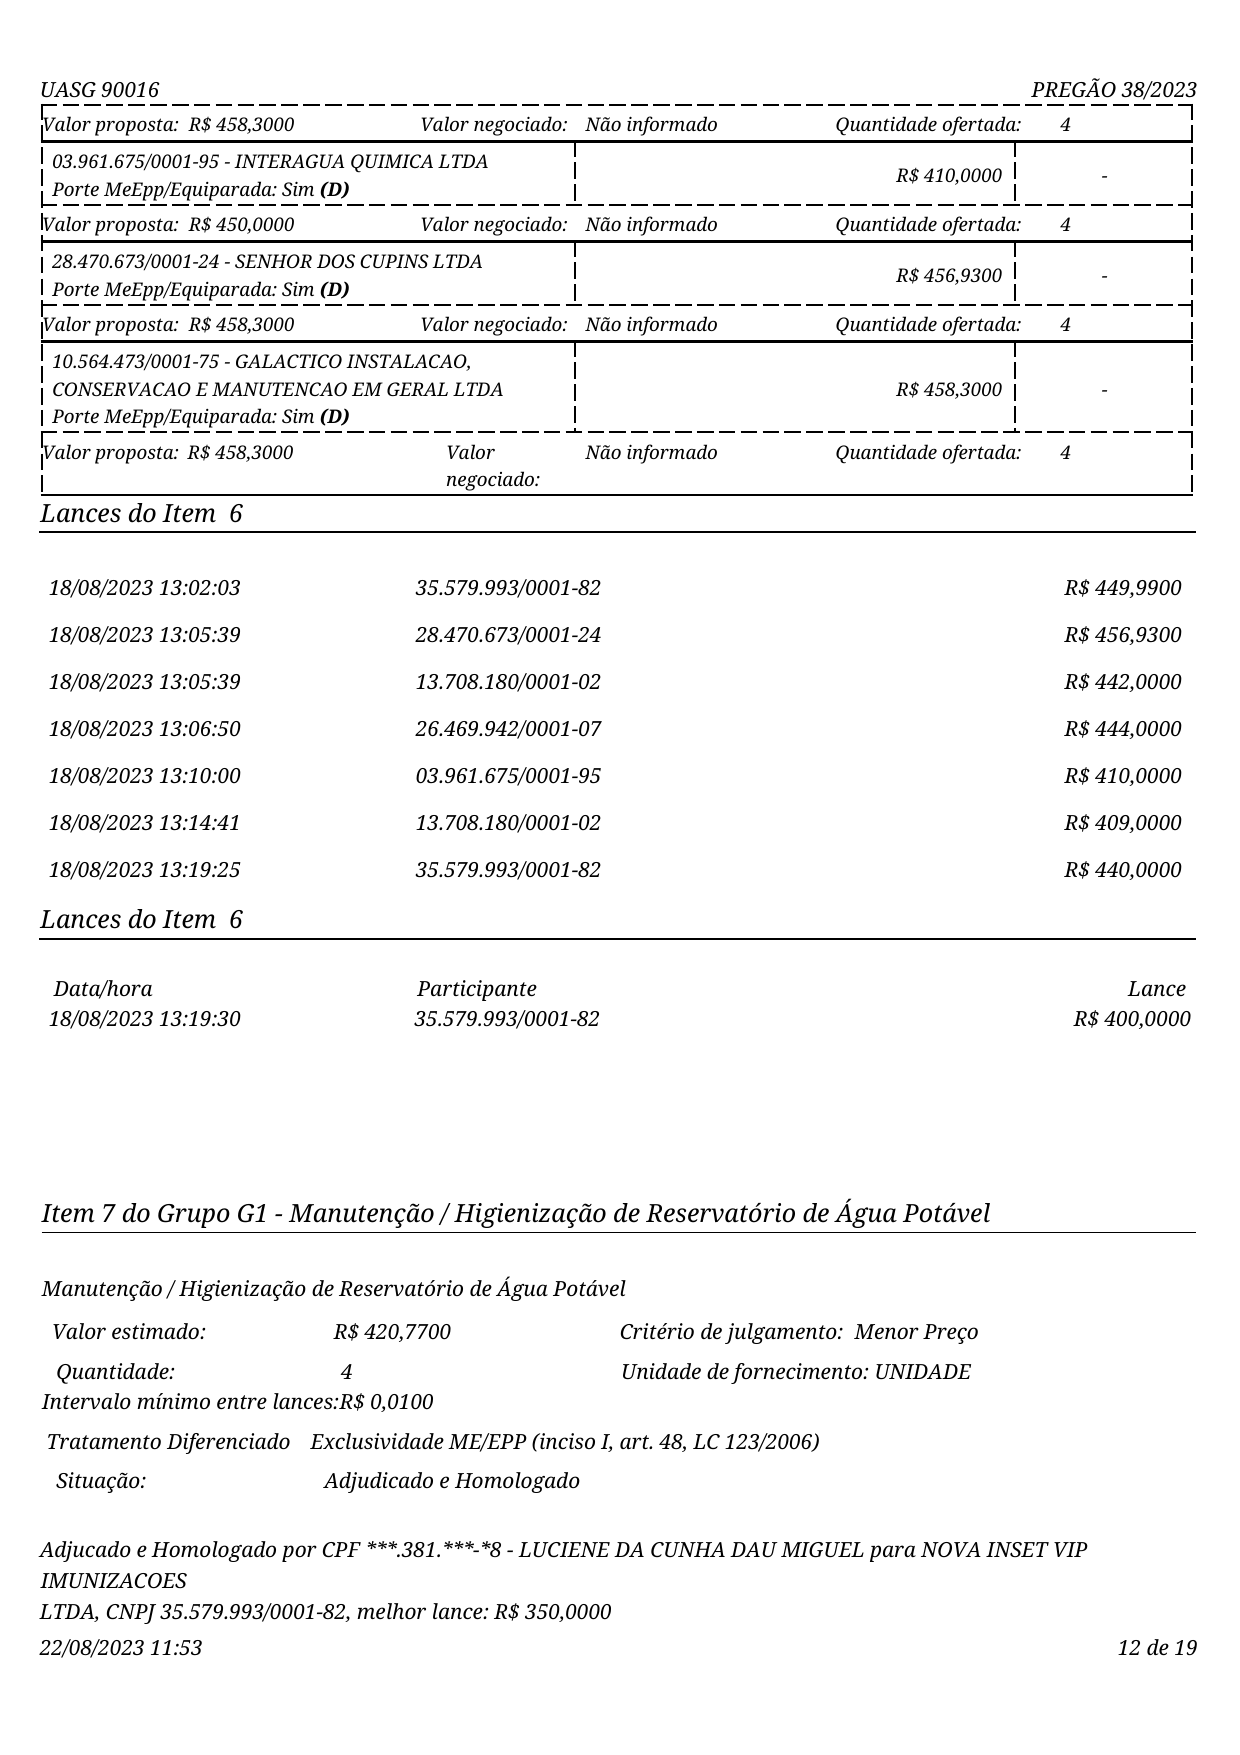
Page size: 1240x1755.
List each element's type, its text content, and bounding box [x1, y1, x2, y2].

text 18/08/2023 13:10:00 03.961.675/0001-95 R$ 410,0000 [39, 761, 1200, 789]
table_cell R$ 400,0000 [1074, 1004, 1196, 1232]
table_cell 18/08/2023 13:19:30 35.579.993/0001-82 Item 7 do Grupo G1 - Manutenção / Higienização de Reservatório de Água Potável [42, 1004, 1073, 1232]
table_cell Quantidade ofertada: 4 [835, 304, 1192, 340]
text 18/08/2023 13:19:25 35.579.993/0001-82 R$ 440,0000 [39, 855, 1200, 883]
text LTDA, CNPJ 35.579.993/0001-82, melhor lance: R$ 350,0000 [39, 1597, 1200, 1626]
text Adjucado e Homologado por CPF ***.381.***-*8 - LUCIENE DA CUNHA DAU MIGUEL para NOVA INSET VIP IMUNIZACOES [39, 1535, 1200, 1595]
table_cell [1074, 1233, 1196, 1387]
text Lances do Item 6 [40, 902, 1200, 936]
table_cell Valor proposta: R$ 458,3000 [42, 431, 446, 493]
table_cell - [1015, 143, 1192, 203]
table_cell 28.470.673/0001-24 - SENHOR DOS CUPINS LTDA Porte MeEpp/Equiparada: Sim (D) [42, 243, 575, 303]
table_cell R$ 458,3000 [835, 343, 1014, 431]
table_cell Valor negociado: [446, 431, 575, 493]
text 18/08/2023 13:14:41 13.708.180/0001-02 R$ 409,0000 [39, 808, 1200, 836]
text 18/08/2023 13:05:39 28.470.673/0001-24 R$ 456,9300 [39, 620, 1200, 648]
text 18/08/2023 13:06:50 26.469.942/0001-07 R$ 444,0000 [39, 714, 1200, 742]
table_cell Quantidade ofertada: 4 [835, 204, 1192, 240]
table_cell - [1015, 343, 1192, 431]
table_cell 03.961.675/0001-95 - INTERAGUA QUIMICA LTDA Porte MeEpp/Equiparada: Sim (D) [42, 143, 575, 203]
table_header Data/hora Participante [42, 974, 1073, 1004]
table_cell Não informado [575, 304, 835, 340]
table_cell Não informado [575, 204, 835, 240]
table_cell Quantidade ofertada: 4 [835, 431, 1192, 493]
table_cell R$ 456,9300 [835, 243, 1014, 303]
text Situação: Adjudicado e Homologado [39, 1467, 1200, 1495]
table_cell Valor proposta: R$ 450,0000 Valor negociado: [42, 204, 575, 240]
text Tratamento Diferenciado Exclusividade ME/EPP (inciso I, art. 48, LC 123/2006) [39, 1427, 1200, 1455]
table_cell 10.564.473/0001-75 - GALACTICO INSTALACAO, CONSERVACAO E MANUTENCAO EM GERAL LTDA Porte MeEpp/Equiparada: Sim (D) [42, 343, 575, 431]
table_cell R$ 410,0000 [835, 143, 1014, 203]
table_cell [575, 343, 835, 431]
text Lances do Item 6 [40, 496, 1200, 530]
table_cell Manutenção / Higienização de Reservatório de Água Potável Valor estimado: R$ 420,7700 Critério de julgamento: Menor Preço Quantidade: 4 Unidade de fornecimento: UNIDADE [42, 1233, 1073, 1387]
text 18/08/2023 13:02:03 35.579.993/0001-82 R$ 449,9900 [39, 573, 1200, 601]
table_cell Valor proposta: R$ 458,3000 Valor negociado: [42, 104, 575, 140]
table_cell Não informado [575, 431, 835, 493]
table_cell Quantidade ofertada: 4 [835, 104, 1192, 140]
table_cell - [1015, 243, 1192, 303]
table_cell [575, 243, 835, 303]
text Intervalo mínimo entre lances: R$ 0,0100 [39, 1387, 1200, 1415]
table_cell [575, 143, 835, 203]
table_header Lance [1074, 974, 1196, 1004]
table_cell Não informado [575, 104, 835, 140]
text 18/08/2023 13:05:39 13.708.180/0001-02 R$ 442,0000 [39, 667, 1200, 695]
table_cell Valor proposta: R$ 458,3000 Valor negociado: [42, 304, 575, 340]
